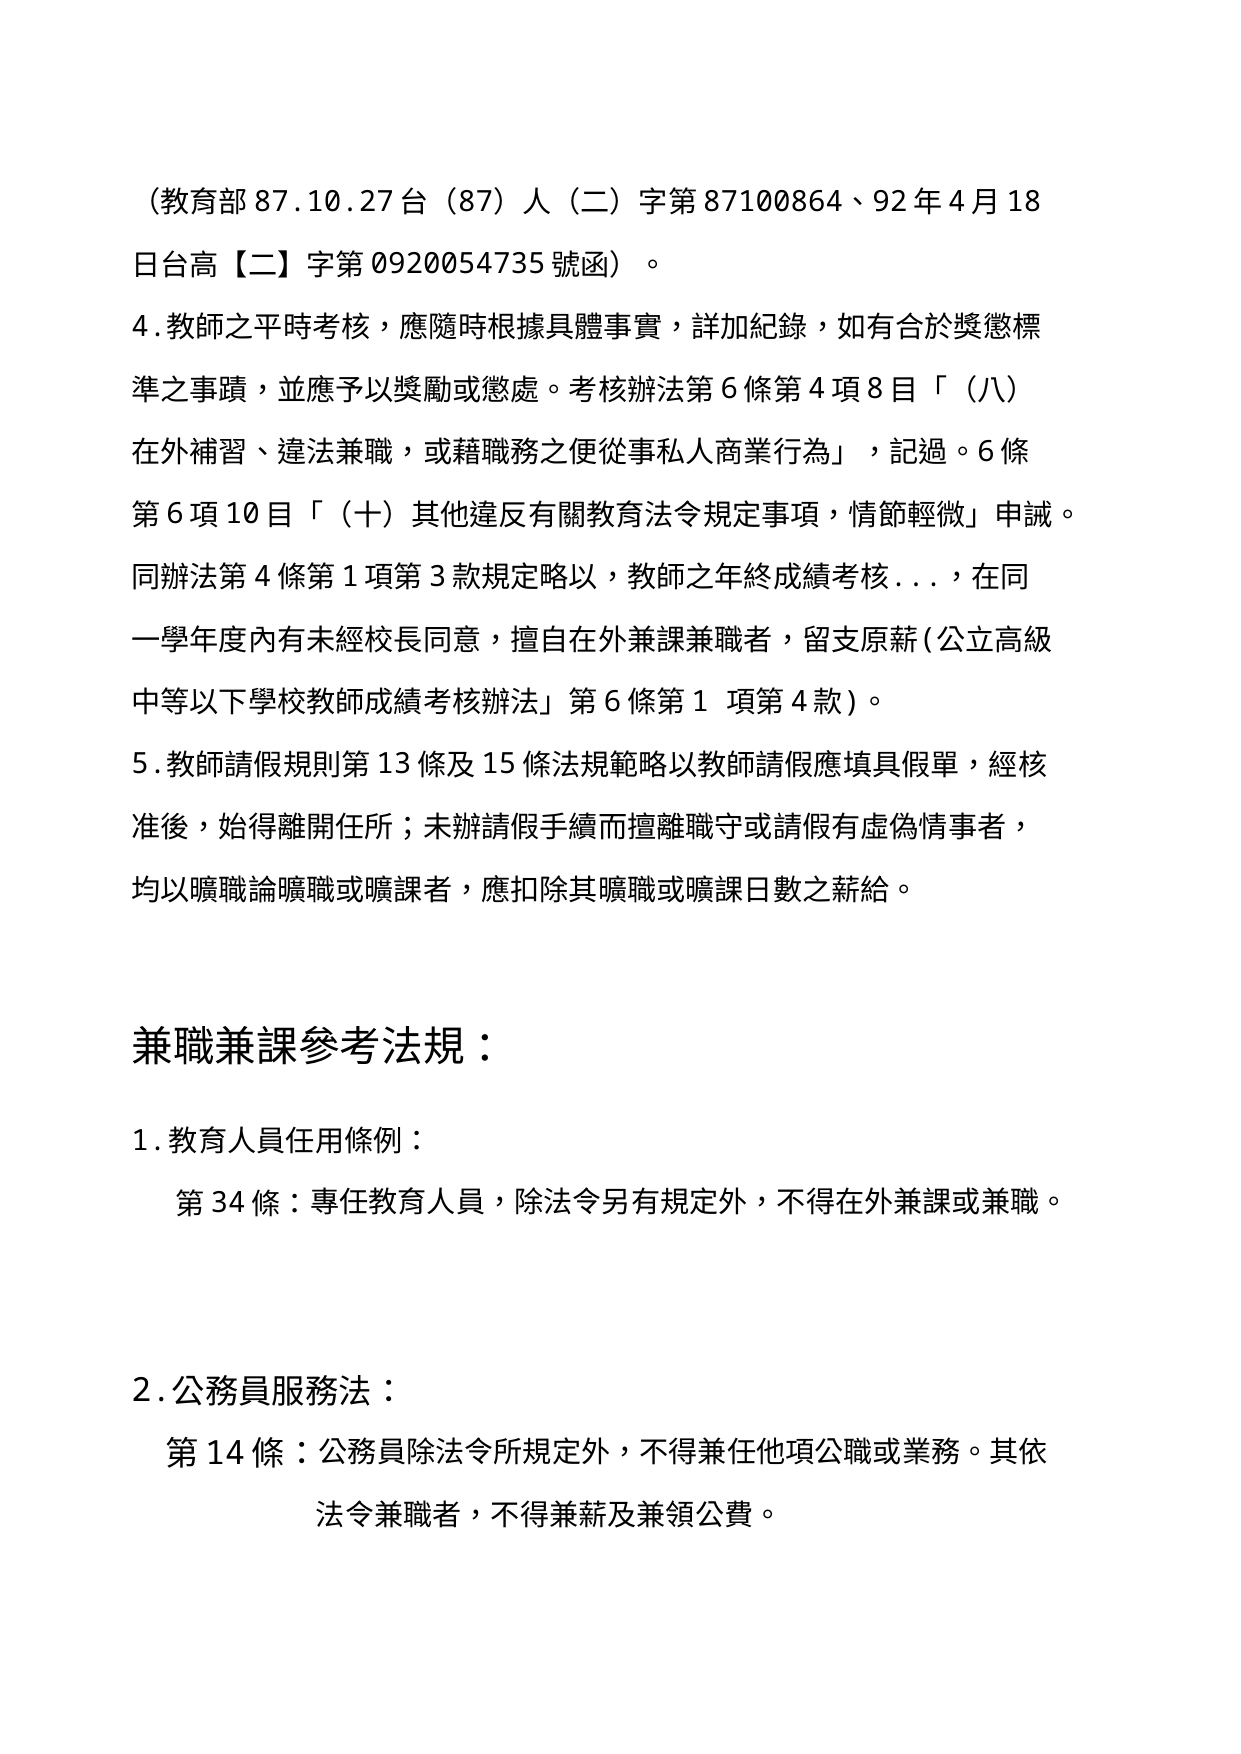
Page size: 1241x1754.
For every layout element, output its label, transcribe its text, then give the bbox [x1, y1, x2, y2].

list 教育人員任用條例： [131, 1096, 1053, 1158]
text 第14條：公務員除法令所規定外，不得兼任他項公職或業務。其依法令兼職者，不得兼薪及兼領公費。 [165, 1408, 1053, 1533]
text （教育部87.10.27台（87）人（二）字第87100864、92年4月18日台高【二】字第0920054735號函）。 [131, 158, 1053, 283]
list 公務員服務法： [131, 1346, 1053, 1408]
text 兼職兼課參考法規： [131, 971, 1053, 1096]
text 第34條：專任教育人員，除法令另有規定外，不得在外兼課或兼職。 [131, 1158, 1053, 1221]
text 4.教師之平時考核，應隨時根據具體事實，詳加紀錄，如有合於獎懲標準之事蹟，並應予以獎勵或懲處。考核辦法第6條第4項8目「（八）在外補習、違法兼職，或藉職務之便從事私人商業行為」，記過。6條第6項10目「（十）其他違反有關教育法令規定事項，情節輕微」申誡。同辦法第4條第1項第3款規定略以，教師之年終成績考核...，在同一學年度內有未經校長同意，擅自在外兼課兼職者，留支原薪(公立高級中等以下學校教師成績考核辦法」第6條第1 項第4款)。 [131, 283, 1053, 721]
text 5.教師請假規則第13條及15條法規範略以教師請假應填具假單，經核准後，始得離開任所；未辦請假手續而擅離職守或請假有虛偽情事者，均以曠職論曠職或曠課者，應扣除其曠職或曠課日數之薪給。 [131, 721, 1053, 908]
